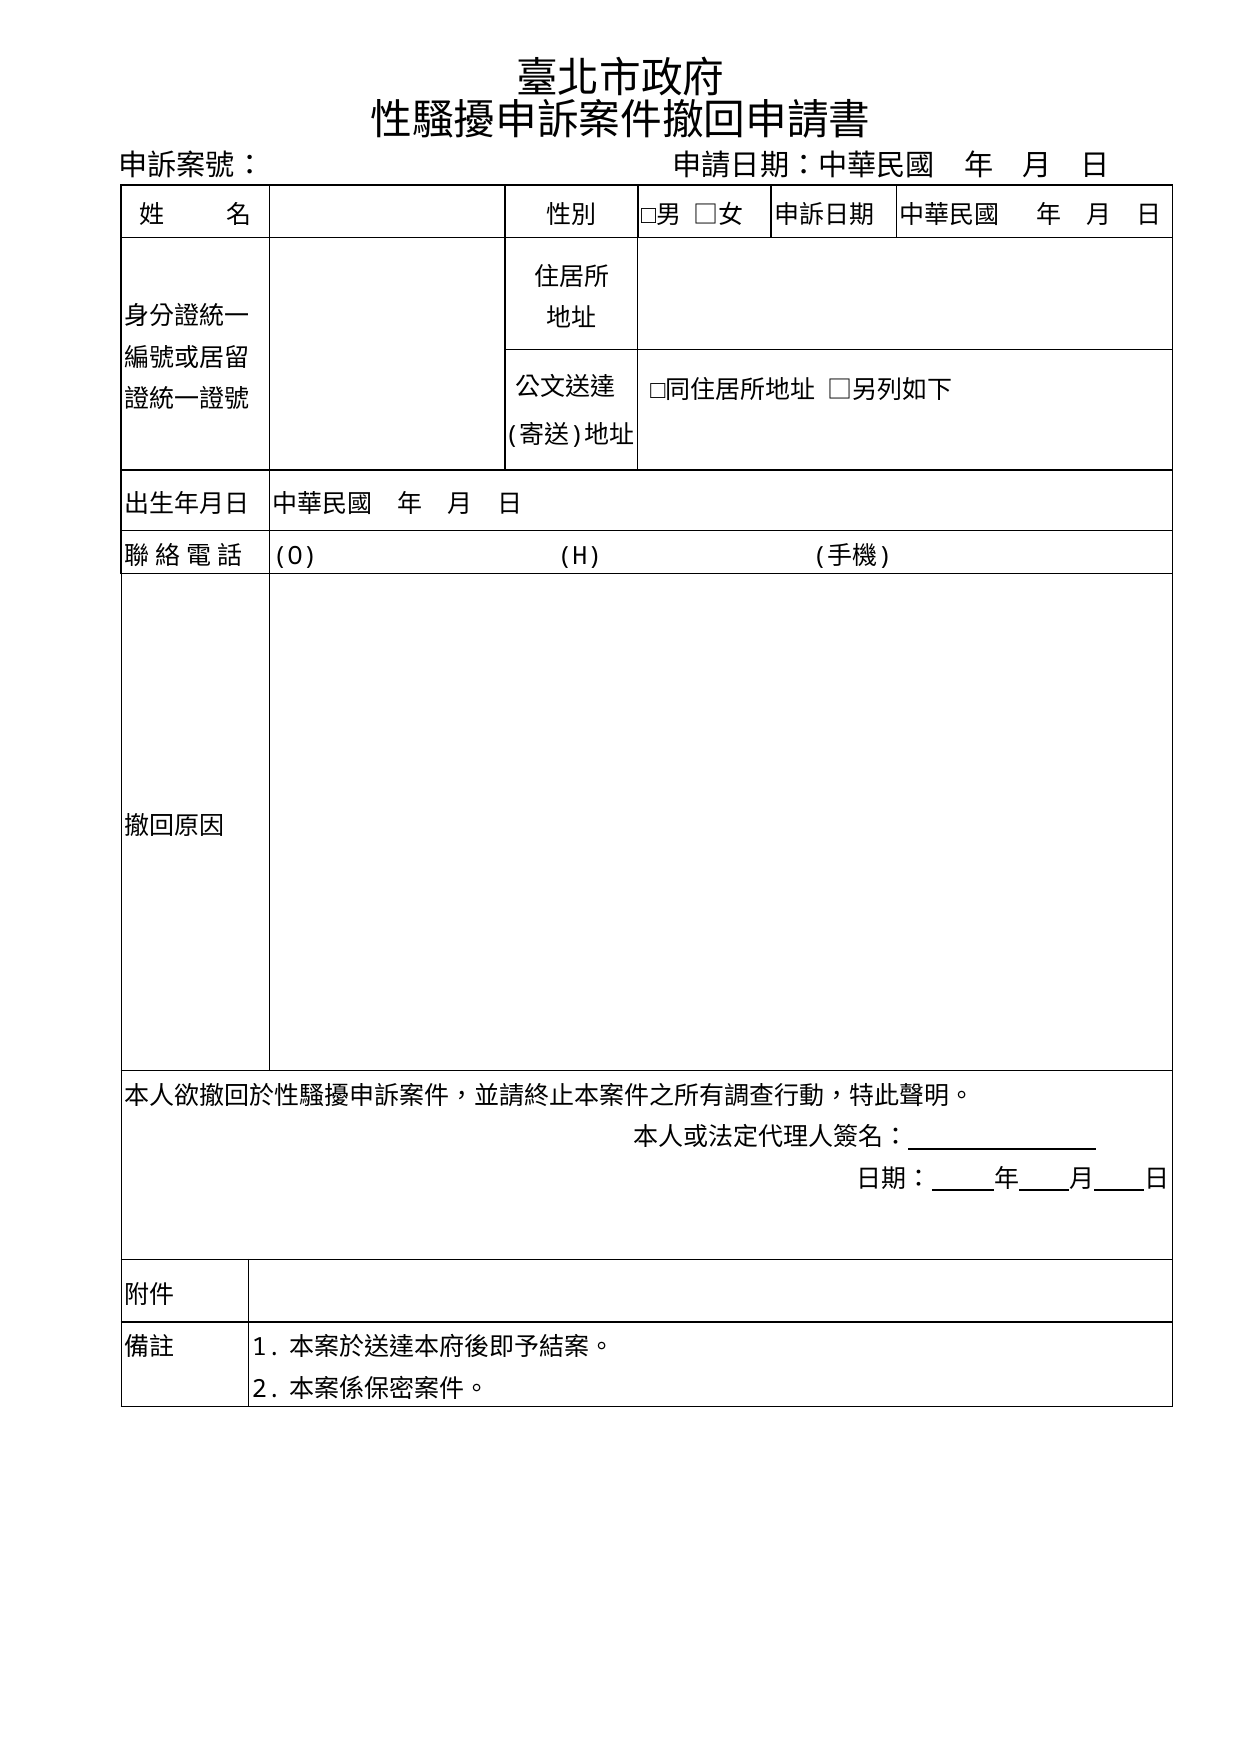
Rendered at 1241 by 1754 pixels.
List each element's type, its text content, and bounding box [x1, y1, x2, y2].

table_cell 附件 [122, 1260, 248, 1321]
table_cell 住居所 地址 [506, 238, 637, 348]
text 申訴案號： 申請日期：中華民國 年 月 日 [118, 142, 1122, 184]
table_header 姓 名 [122, 186, 269, 237]
table_cell 出生年月日 [122, 471, 269, 530]
table_header [270, 186, 504, 237]
table_cell [270, 574, 1172, 1070]
table_cell 身分證統一編號或居留證統一證號 [122, 238, 269, 469]
text 性騷擾申訴案件撤回申請書 [118, 101, 1122, 142]
table_cell 備註 [122, 1323, 248, 1406]
table_cell [270, 238, 504, 469]
table_cell 公文送達 (寄送)地址 [506, 350, 637, 469]
table_cell 中華民國 年 月 日 [270, 471, 1172, 530]
text 臺北市政府 [118, 59, 1122, 101]
table_cell 本人欲撤回於性騷擾申訴案件，並請終止本案件之所有調查行動，特此聲明。 本人或法定代理人簽名： 日期： 年 月 日 [122, 1071, 1172, 1259]
table_cell [638, 238, 1172, 348]
table_header □男 □女 [639, 186, 770, 237]
table_cell (O) (H) (手機) [270, 531, 1172, 573]
table_cell 本案於送達本府後即予結案。 本案係保密案件。 [249, 1323, 1172, 1406]
table_header 申訴日期 [772, 186, 896, 237]
table_header 中華民國 年 月 日 [897, 186, 1172, 237]
table_header 性別 [506, 186, 637, 237]
table_cell [249, 1260, 1172, 1321]
table_cell 聯絡電話 [122, 531, 269, 573]
table_cell □同住居所地址 □另列如下 [638, 350, 1172, 469]
table_cell 撤回原因 [122, 574, 269, 1070]
